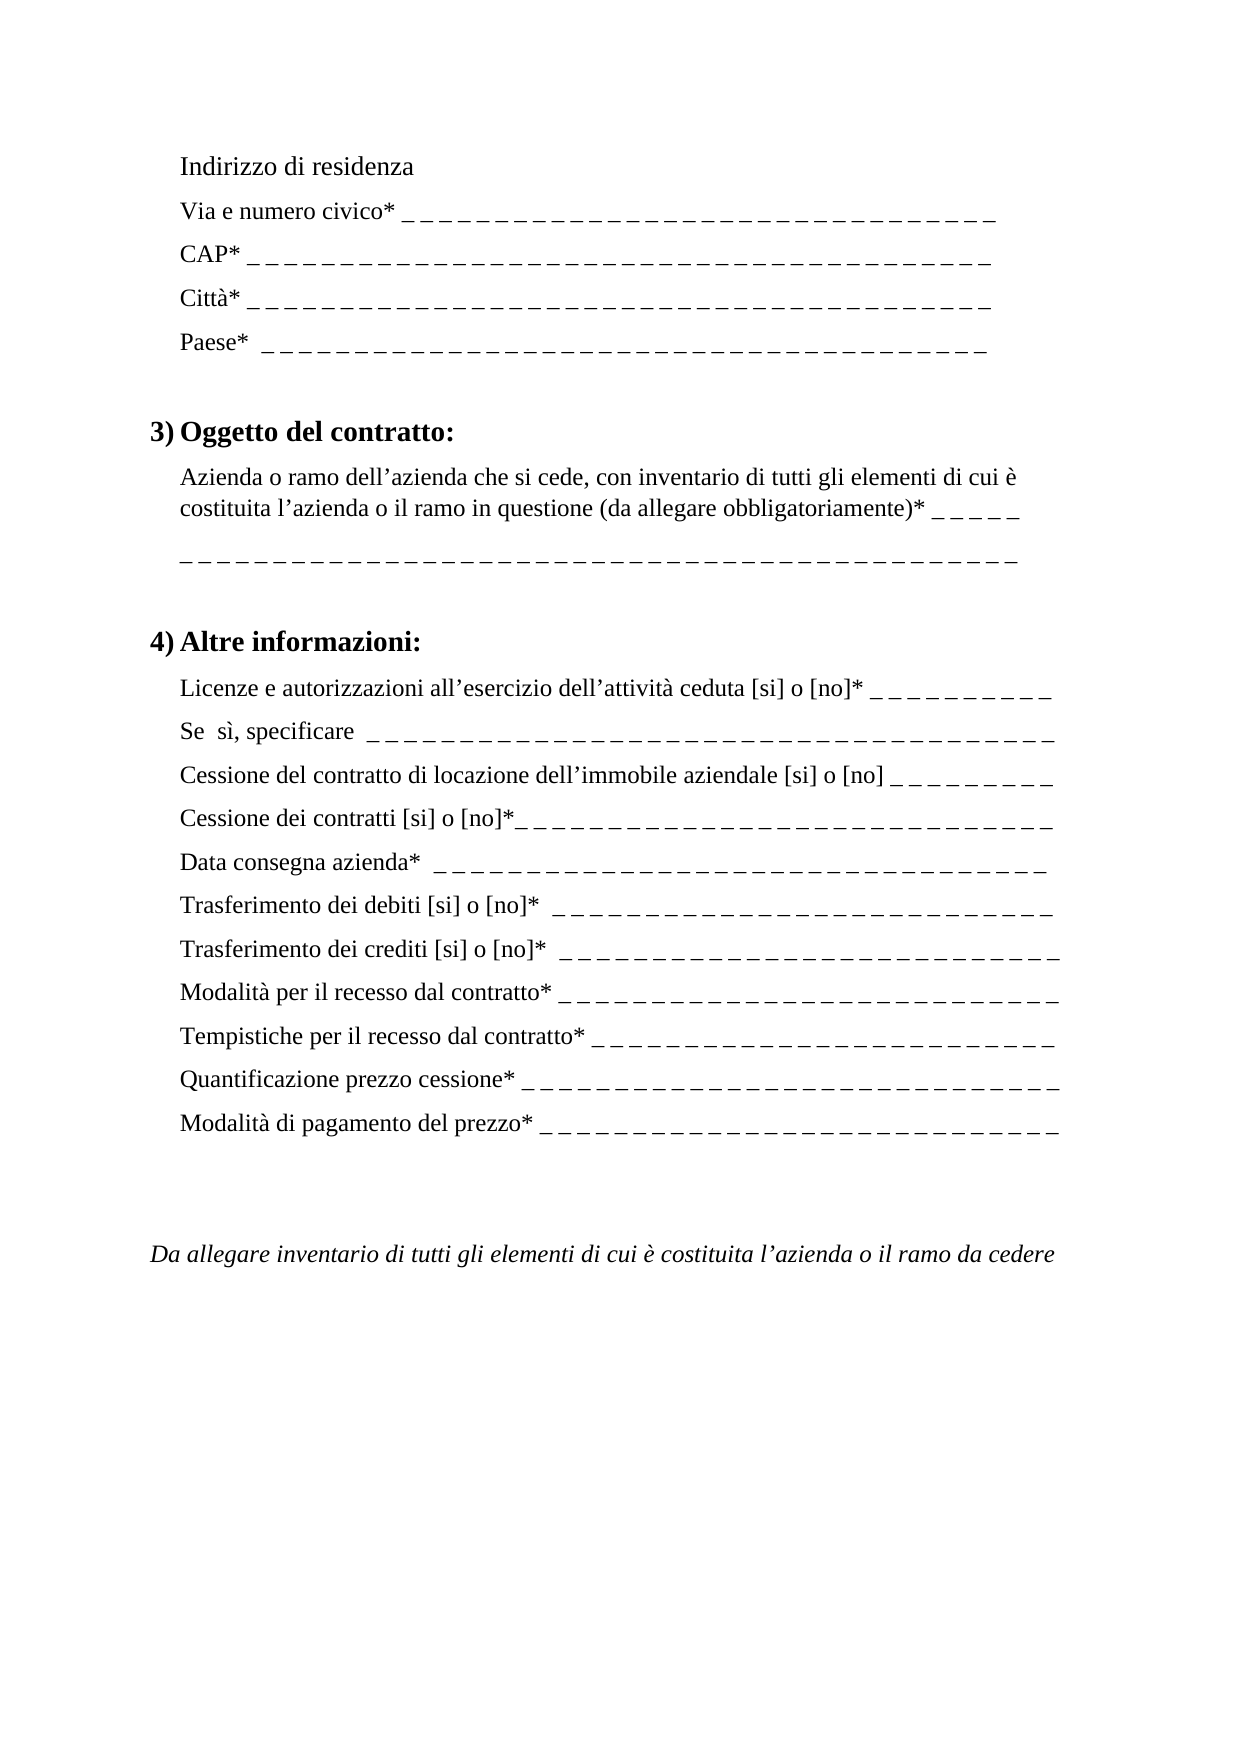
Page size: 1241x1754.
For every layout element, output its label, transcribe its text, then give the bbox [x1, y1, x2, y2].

list Data consegna azienda* _ _ _ _ _ _ _ _ _ _ _ _ _ _ _ _ _ _ _ _ _ _ _ _ _ _ _ _ _ _ _ _ _ [150, 847, 1090, 876]
list Licenze e autorizzazioni all’esercizio dell’attività ceduta [si] o [no]* _ _ _ _ _ _ _ _ _ _ [150, 673, 1090, 701]
list Modalità per il recesso dal contratto* _ _ _ _ _ _ _ _ _ _ _ _ _ _ _ _ _ _ _ _ _ _ _ _ _ _ _ [150, 977, 1090, 1006]
list Se sì, specificare _ _ _ _ _ _ _ _ _ _ _ _ _ _ _ _ _ _ _ _ _ _ _ _ _ _ _ _ _ _ _ _ _ _ _ _ _ [150, 716, 1090, 745]
list Indirizzo di residenza [179, 150, 1090, 181]
list Cessione del contratto di locazione dell’immobile aziendale [si] o [no] _ _ _ _ _ _ _ _ _ [150, 760, 1090, 788]
list Via e numero civico* _ _ _ _ _ _ _ _ _ _ _ _ _ _ _ _ _ _ _ _ _ _ _ _ _ _ _ _ _ _ _ _ [179, 196, 1090, 225]
list Oggetto del contratto: [150, 414, 1090, 447]
text Da allegare inventario di tutti gli elementi di cui è costituita l’azienda o il ramo da cedere [150, 1239, 1090, 1267]
text Quantificazione prezzo cessione* _ _ _ _ _ _ _ _ _ _ _ _ _ _ _ _ _ _ _ _ _ _ _ _ _ _ _ _ _ [150, 1064, 1090, 1093]
text Azienda o ramo dell’azienda che si cede, con inventario di tutti gli elementi di cui è costituita l’azienda o il ramo in questione (da allegare obbligatoriamente)* _ _ _ _ _ [179, 462, 1090, 522]
list Altre informazioni: [150, 624, 1090, 658]
list Città* _ _ _ _ _ _ _ _ _ _ _ _ _ _ _ _ _ _ _ _ _ _ _ _ _ _ _ _ _ _ _ _ _ _ _ _ _ _ _ _ [179, 283, 1090, 312]
list Trasferimento dei debiti [si] o [no]* _ _ _ _ _ _ _ _ _ _ _ _ _ _ _ _ _ _ _ _ _ _ _ _ _ _ _ [150, 890, 1090, 919]
list _ _ _ _ _ _ _ _ _ _ _ _ _ _ _ _ _ _ _ _ _ _ _ _ _ _ _ _ _ _ _ _ _ _ _ _ _ _ _ _ _ _ _ _ _ [179, 537, 1090, 566]
list Trasferimento dei crediti [si] o [no]* _ _ _ _ _ _ _ _ _ _ _ _ _ _ _ _ _ _ _ _ _ _ _ _ _ _ _ [150, 934, 1090, 963]
list Tempistiche per il recesso dal contratto* _ _ _ _ _ _ _ _ _ _ _ _ _ _ _ _ _ _ _ _ _ _ _ _ _ [150, 1021, 1090, 1050]
list Cessione dei contratti [si] o [no]*_ _ _ _ _ _ _ _ _ _ _ _ _ _ _ _ _ _ _ _ _ _ _ _ _ _ _ _ _ [150, 803, 1090, 832]
list Paese* _ _ _ _ _ _ _ _ _ _ _ _ _ _ _ _ _ _ _ _ _ _ _ _ _ _ _ _ _ _ _ _ _ _ _ _ _ _ _ [179, 327, 1090, 355]
text Modalità di pagamento del prezzo* _ _ _ _ _ _ _ _ _ _ _ _ _ _ _ _ _ _ _ _ _ _ _ _ _ _ _ _ [150, 1108, 1090, 1137]
list CAP* _ _ _ _ _ _ _ _ _ _ _ _ _ _ _ _ _ _ _ _ _ _ _ _ _ _ _ _ _ _ _ _ _ _ _ _ _ _ _ _ [179, 239, 1090, 268]
